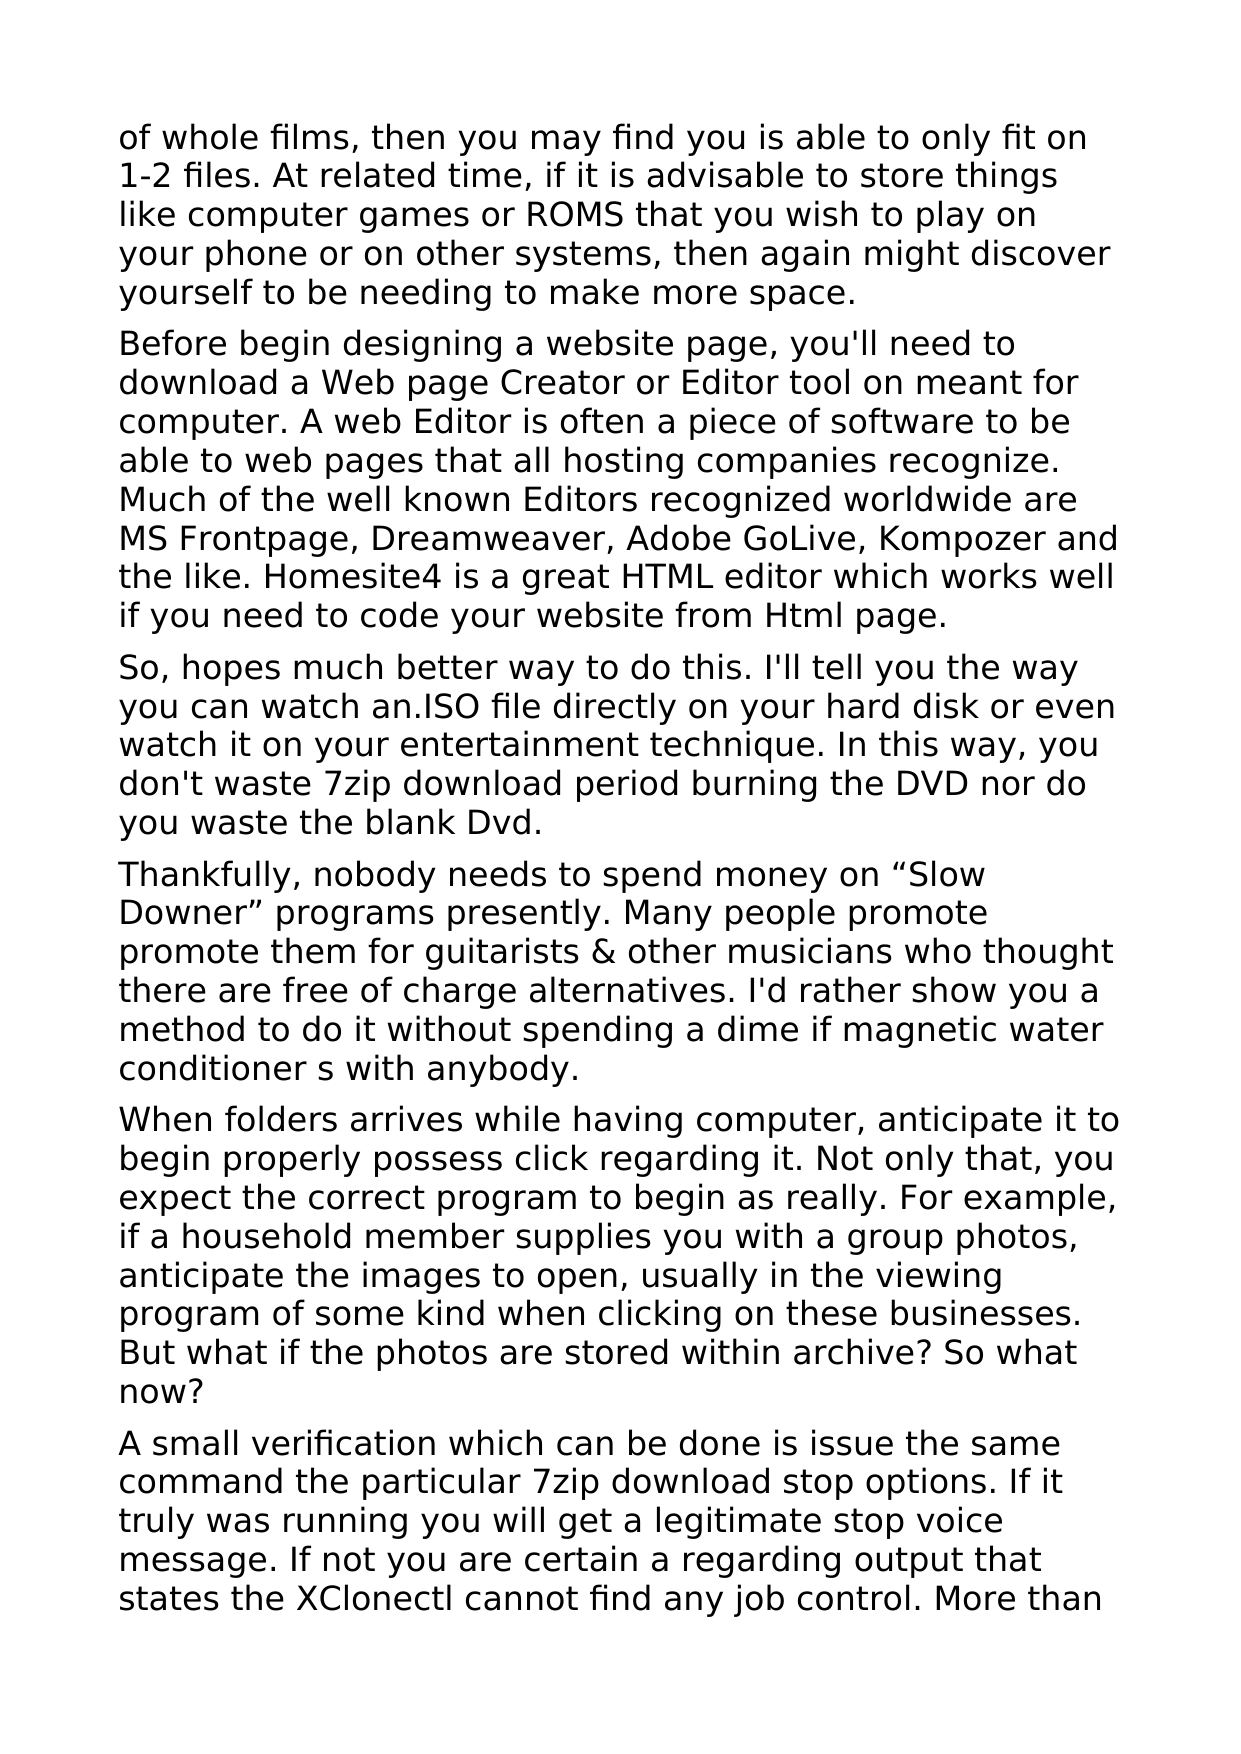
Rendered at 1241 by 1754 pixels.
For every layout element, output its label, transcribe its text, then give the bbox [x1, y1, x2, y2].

text of whole films, then you may find you is able to only fit on 1-2 files. At related time, if it is advisable to store things like computer games or ROMS that you wish to play on your phone or on other systems, then again might discover yourself to be needing to make more space. [118, 118, 1122, 312]
text Thankfully, nobody needs to spend money on “Slow Downer” programs presently. Many people promote promote them for guitarists & other musicians who thought there are free of charge alternatives. I'd rather show you a method to do it without spending a dime if magnetic water conditioner s with anybody. [118, 855, 1122, 1088]
text When folders arrives while having computer, anticipate it to begin properly possess click regarding it. Not only that, you expect the correct program to begin as really. For example, if a household member supplies you with a group photos, anticipate the images to open, usually in the viewing program of some kind when clicking on these businesses. But what if the photos are stored within archive? So what now? [118, 1101, 1122, 1411]
text So, hopes much better way to do this. I'll tell you the way you can watch an.ISO file directly on your hard disk or even watch it on your entertainment technique. In this way, you don't waste 7zip download period burning the DVD nor do you waste the blank Dvd. [118, 648, 1122, 842]
text Before begin designing a website page, you'll need to download a Web page Creator or Editor tool on meant for computer. A web Editor is often a piece of software to be able to web pages that all hosting companies recognize. Much of the well known Editors recognized worldwide are MS Frontpage, Dreamweaver, Adobe GoLive, Kompozer and the like. Homesite4 is a great HTML editor which works well if you need to code your website from Html page. [118, 325, 1122, 636]
text A small verification which can be done is issue the same command the particular 7zip download stop options. If it truly was running you will get a legitimate stop voice message. If not you are certain a regarding output that states the XClonectl cannot find any job control. More than [118, 1424, 1122, 1618]
